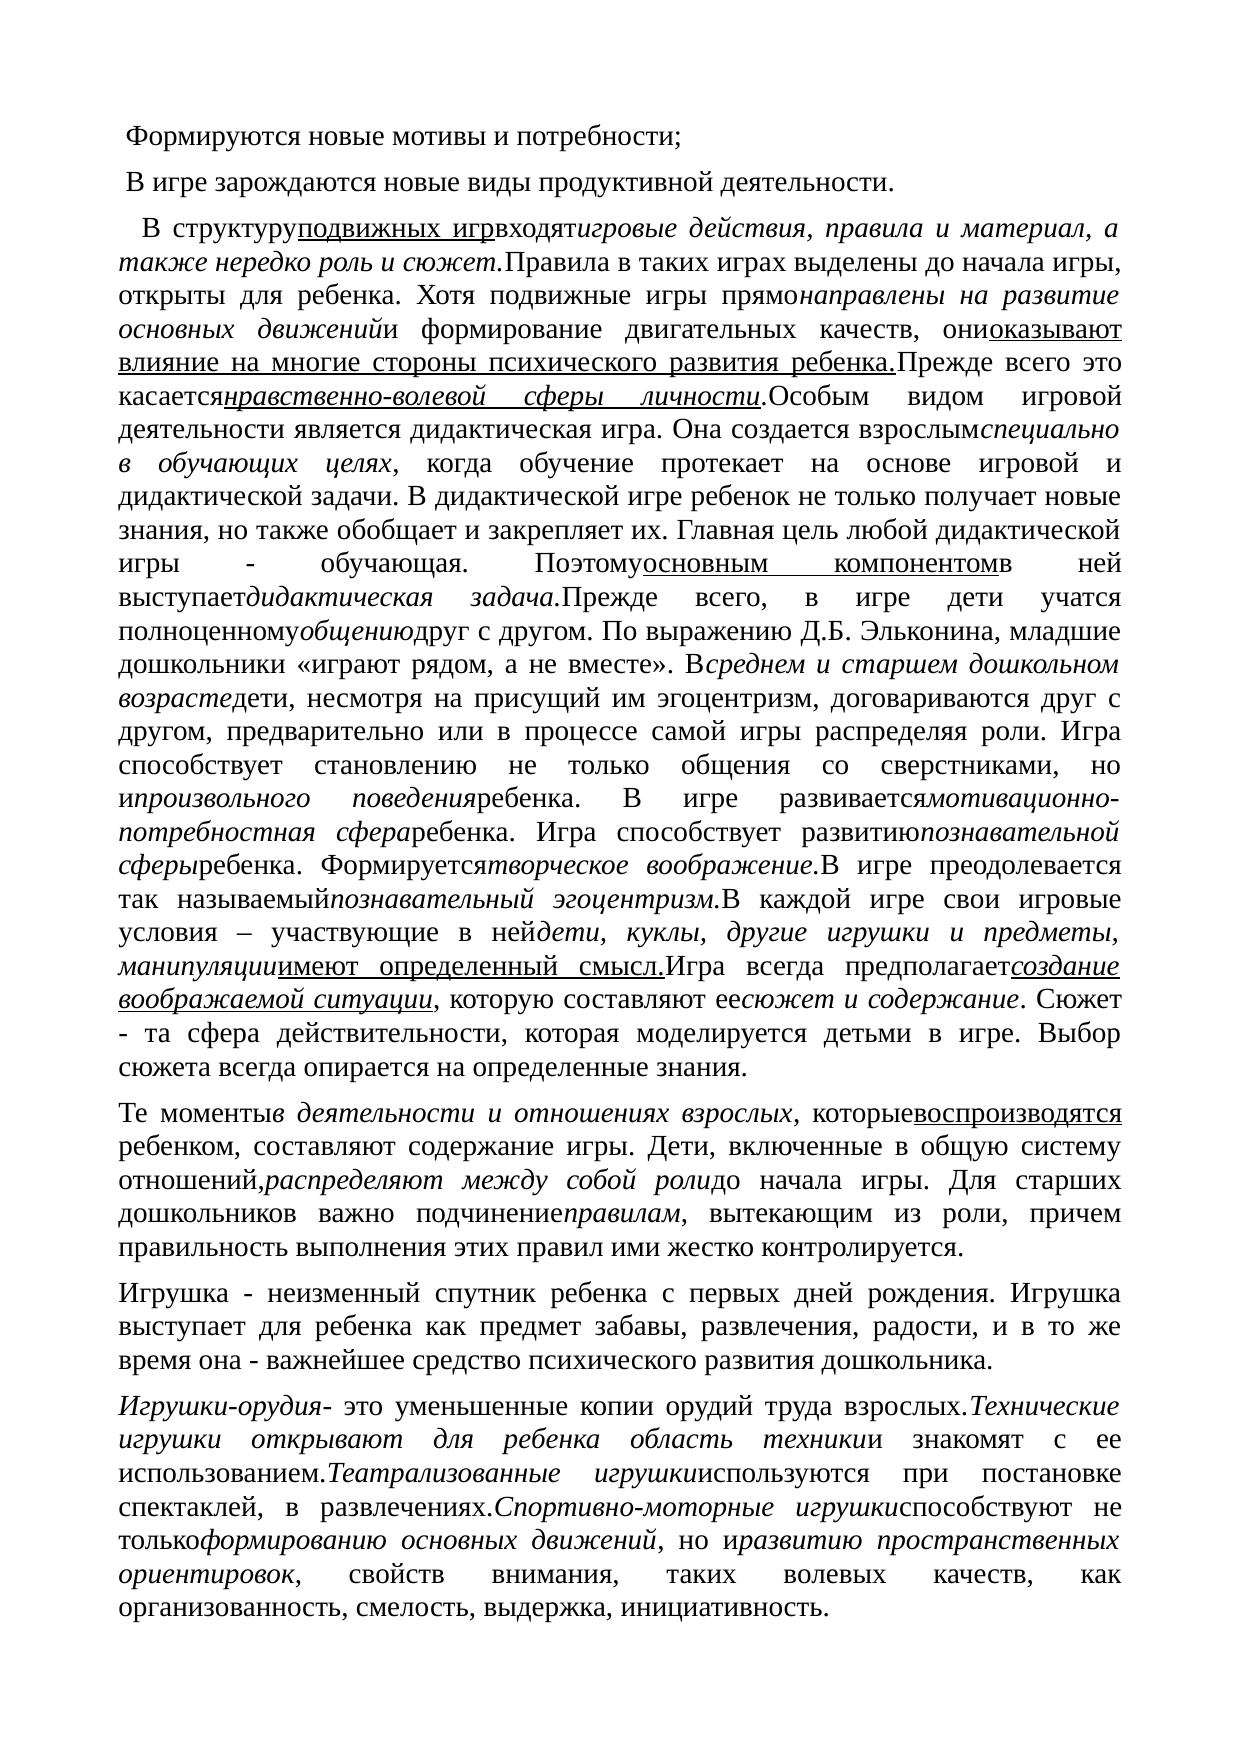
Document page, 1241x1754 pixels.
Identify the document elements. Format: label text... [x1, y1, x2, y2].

text Те моментыв деятельности и отношениях взрослых, которыевоспроизводятся ребенком, составляют содержание игры. Дети, включенные в общую систему отношений,распределяют между собой ролидо начала игры. Для старших дошкольников важно подчинениеправилам, вытекающим из роли, причем правильность выполнения этих правил ими жестко контролируется. [118, 1095, 1122, 1262]
text В структуруподвижных игрвходятигровые действия, правила и материал, а также нередко роль и сюжет.Правила в таких играх выделены до начала игры, открыты для ребенка. Хотя подвижные игры прямонаправлены на развитие основных движенийи формирование двигательных качеств, ониоказывают влияние на многие стороны психического развития ребенка.Прежде всего это касаетсянравственно-волевой сферы личности.Особым видом игровой деятельности является дидактическая игра. Она создается взрослымспециально в обучающих целях, когда обучение протекает на основе игровой и дидактической задачи. В дидактической игре ребенок не только получает новые знания, но также обобщает и закрепляет их. Главная цель любой дидактической игры - обучающая. Поэтомуосновным компонентомв ней выступаетдидактическая задача.Прежде всего, в игре дети учатся полноценномуобщениюдруг с другом. По выражению Д.Б. Эльконина, младшие дошкольники «играют рядом, а не вместе». Всреднем и старшем дошкольном возрастедети, несмотря на присущий им эгоцентризм, договариваются друг с другом, предварительно или в процессе самой игры распределяя роли. Игра способствует становлению не только общения со сверстниками, но ипроизвольного поведенияребенка. В игре развиваетсямотивационно-потребностная сфераребенка. Игра способствует развитиюпознавательной сферыребенка. Формируетсятворческое воображение.В игре преодолевается так называемыйпознавательный эгоцентризм.В каждой игре свои игровые условия – участвующие в нейдети, куклы, другие игрушки и предметы, манипуляцииимеют определенный смысл.Игра всегда предполагаетсоздание воображаемой ситуации, которую составляют еесюжет и содержание. Сюжет - та сфера действительности, которая моделируется детьми в игре. Выбор сюжета всегда опирается на определенные знания. [118, 210, 1122, 1082]
text Игрушки-орудия- это уменьшенные копии орудий труда взрослых.Технические игрушки открывают для ребенка область техникии знакомят с ее использованием.Театрализованные игрушкииспользуются при постановке спектаклей, в развлечениях.Спортивно-моторные игрушкиспособствуют не толькоформированию основных движений, но иразвитию пространственных ориентировок, свойств внимания, таких волевых качеств, как организованность, смелость, выдержка, инициативность. [118, 1388, 1122, 1623]
text Игрушка - неизменный спутник ребенка с первых дней рождения. Игрушка выступает для ребенка как предмет забавы, развлечения, радости, и в то же время она - важнейшее средство психического развития дошкольника. [118, 1275, 1122, 1376]
text В игре зарождаются новые виды продуктивной деятельности. [118, 164, 1122, 198]
text Формируются новые мотивы и потребности; [118, 118, 1122, 152]
